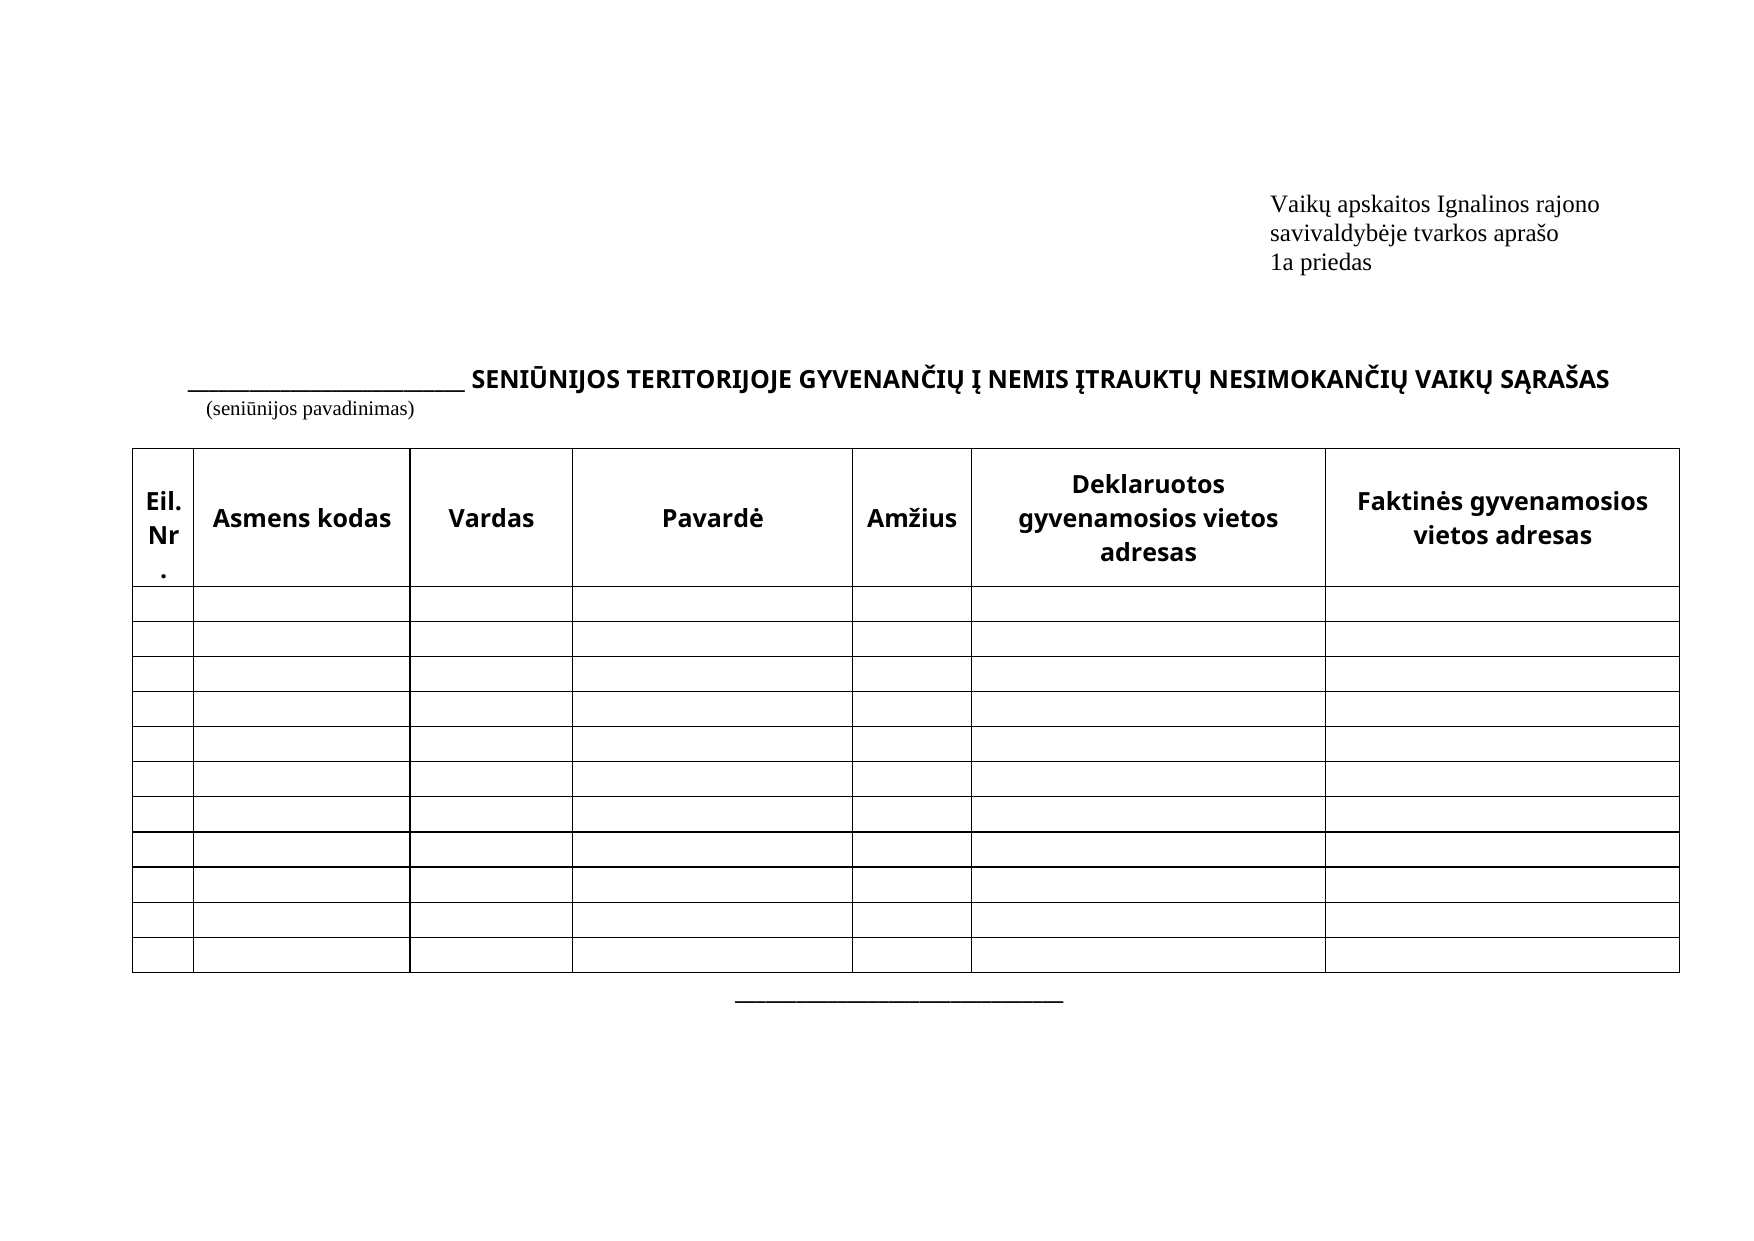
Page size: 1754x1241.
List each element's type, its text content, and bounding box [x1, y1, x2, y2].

text ________________________________ [133, 973, 1665, 1007]
table_cell [194, 622, 409, 656]
table_cell [411, 938, 572, 972]
table_cell [972, 692, 1325, 726]
table_cell [972, 762, 1325, 796]
table_cell [1326, 833, 1679, 866]
table_cell [133, 692, 193, 726]
table_cell [133, 868, 193, 902]
table_cell [573, 868, 852, 902]
table_cell [411, 762, 572, 796]
table_header Faktinės gyvenamosios vietos adresas [1326, 449, 1679, 586]
table_cell [853, 727, 971, 761]
table_cell [1326, 657, 1679, 691]
table_cell [972, 622, 1325, 656]
table_header Asmens kodas [194, 449, 409, 586]
table_cell [194, 833, 409, 866]
table_cell [573, 762, 852, 796]
table_cell [573, 833, 852, 866]
table_header Pavardė [573, 449, 852, 586]
text ___________________________ SENIŪNIJOS TERITORIJOJE GYVENANČIŲ Į NEMIS ĮTRAUKTŲ NESIMOKANČIŲ VAIKŲ SĄRAŠAS [133, 361, 1665, 396]
table_header Eil. Nr. [133, 449, 193, 586]
table_cell [194, 938, 409, 972]
table_cell [194, 868, 409, 902]
table_cell [133, 587, 193, 621]
table_cell [133, 833, 193, 866]
text Vaikų apskaitos Ignalinos rajono savivaldybėje tvarkos aprašo [1270, 189, 1665, 247]
table_cell [1326, 622, 1679, 656]
table_header Vardas [411, 449, 572, 586]
table_cell [853, 587, 971, 621]
table_cell [1326, 868, 1679, 902]
table_cell [573, 797, 852, 831]
table_cell [194, 657, 409, 691]
table_cell [853, 868, 971, 902]
table_cell [853, 938, 971, 972]
table_cell [133, 797, 193, 831]
table_cell [972, 903, 1325, 937]
table_cell [853, 762, 971, 796]
table_cell [133, 938, 193, 972]
table_cell [1326, 692, 1679, 726]
table_cell [573, 903, 852, 937]
table_cell [194, 587, 409, 621]
table_cell [194, 692, 409, 726]
table_cell [573, 622, 852, 656]
table_cell [1326, 797, 1679, 831]
table_cell [972, 938, 1325, 972]
table_cell [411, 903, 572, 937]
table_cell [853, 903, 971, 937]
table_cell [133, 762, 193, 796]
table_cell [411, 587, 572, 621]
table_cell [972, 868, 1325, 902]
table_cell [573, 727, 852, 761]
table_cell [133, 727, 193, 761]
table_cell [573, 587, 852, 621]
table_cell [133, 657, 193, 691]
table_cell [573, 692, 852, 726]
table_cell [194, 797, 409, 831]
table_cell [1326, 587, 1679, 621]
text 1a priedas [1270, 247, 1665, 276]
table_cell [411, 797, 572, 831]
table_cell [411, 622, 572, 656]
table_cell [1326, 762, 1679, 796]
table_cell [972, 587, 1325, 621]
table_cell [194, 727, 409, 761]
table_cell [133, 622, 193, 656]
table_cell [1326, 727, 1679, 761]
table_header Amžius [853, 449, 971, 586]
table_cell [972, 797, 1325, 831]
table_cell [194, 762, 409, 796]
table_cell [411, 833, 572, 866]
table_header Deklaruotos gyvenamosios vietos adresas [972, 449, 1325, 586]
table_cell [411, 727, 572, 761]
table_cell [194, 903, 409, 937]
table_cell [853, 797, 971, 831]
table_cell [573, 657, 852, 691]
table_cell [972, 833, 1325, 866]
table_cell [411, 657, 572, 691]
table_cell [1326, 903, 1679, 937]
text (seniūnijos pavadinimas) [133, 396, 1665, 419]
table_cell [972, 657, 1325, 691]
table_cell [853, 622, 971, 656]
table_cell [853, 657, 971, 691]
table_cell [1326, 938, 1679, 972]
table_cell [411, 868, 572, 902]
table_cell [411, 692, 572, 726]
table_cell [853, 692, 971, 726]
table_cell [853, 833, 971, 866]
table_cell [133, 903, 193, 937]
table_cell [573, 938, 852, 972]
table_cell [972, 727, 1325, 761]
